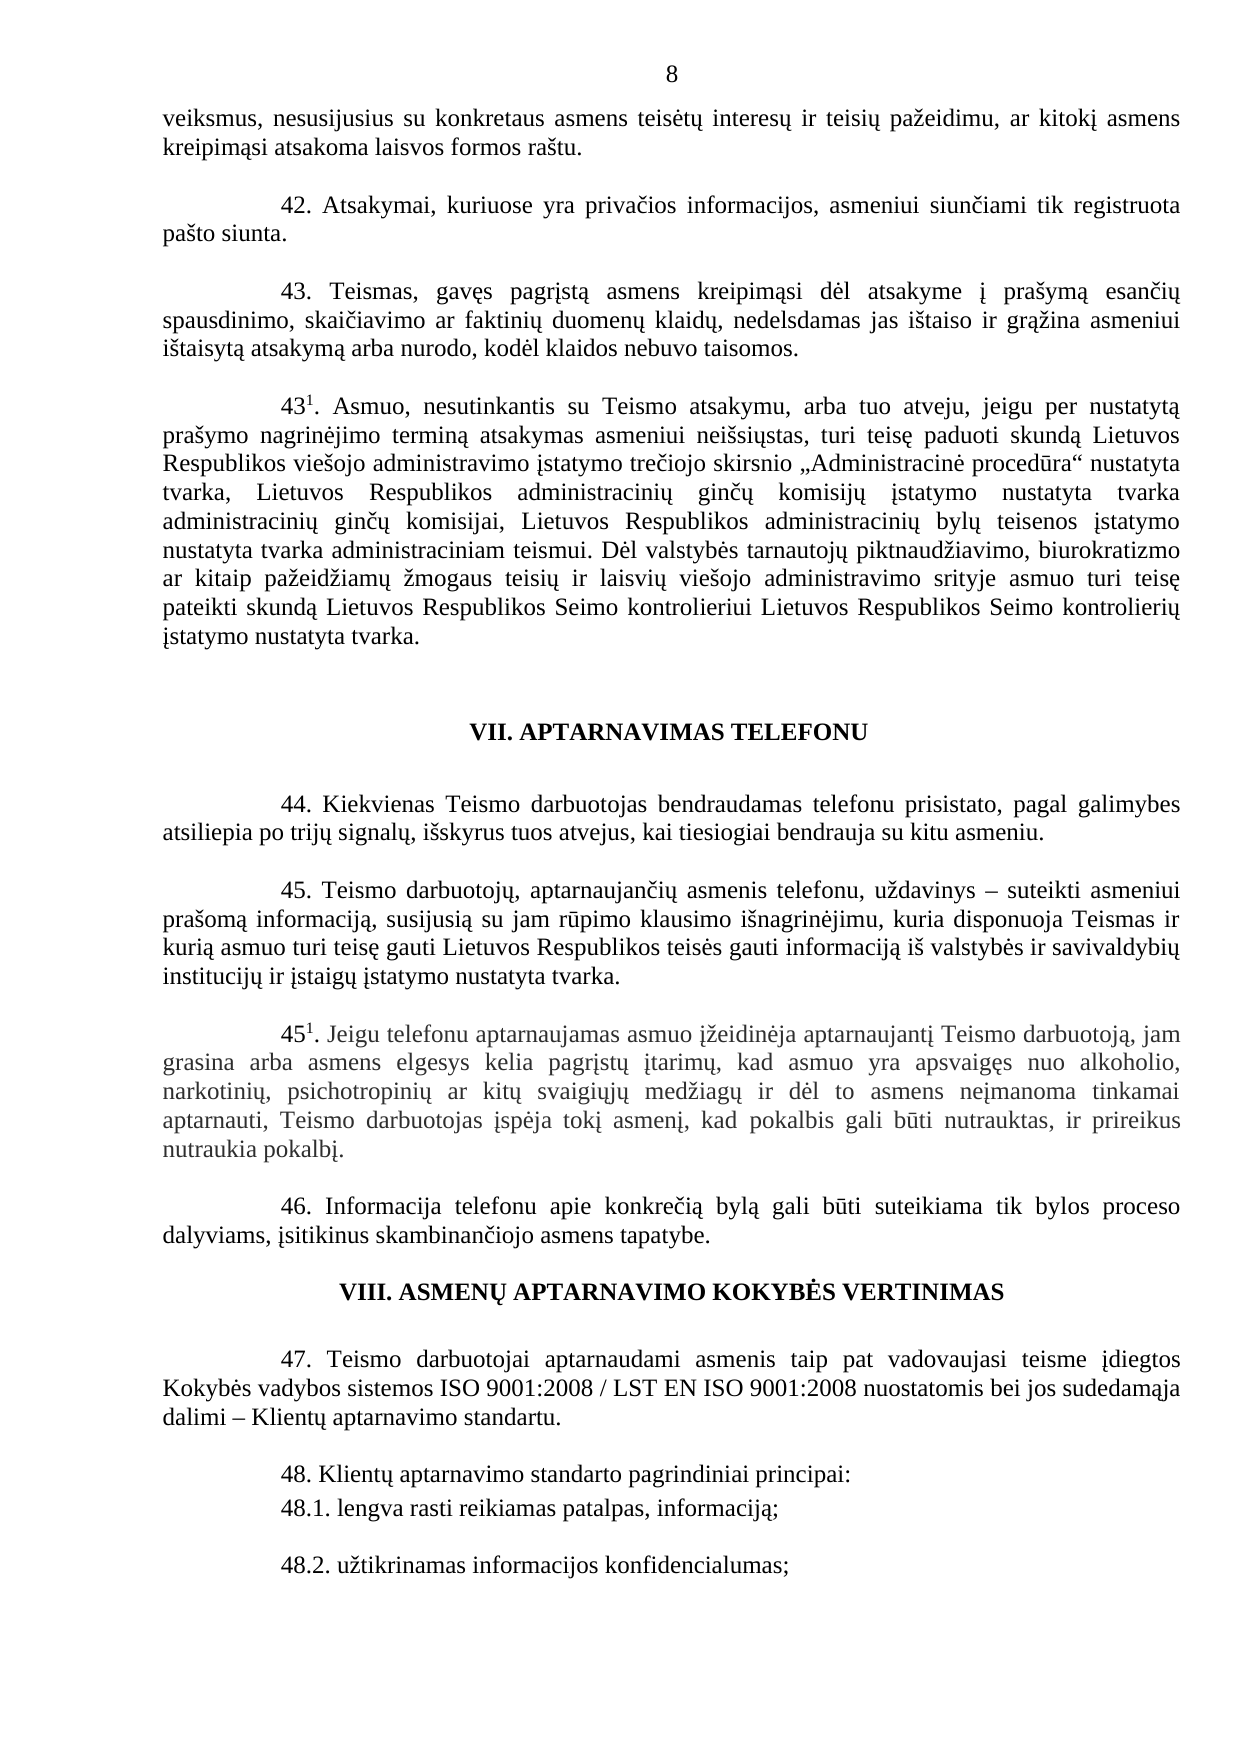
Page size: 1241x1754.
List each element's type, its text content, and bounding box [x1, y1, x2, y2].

text 45. Teismo darbuotojų, aptarnaujančių asmenis telefonu, uždavinys – suteikti asmeniui prašomą informaciją, susijusią su jam rūpimo klausimo išnagrinėjimu, kuria disponuoja Teismas ir kurią asmuo turi teisę gauti Lietuvos Respublikos teisės gauti informaciją iš valstybės ir savivaldybių institucijų ir įstaigų įstatymo nustatyta tvarka. [162, 875, 1181, 990]
text veiksmus, nesusijusius su konkretaus asmens teisėtų interesų ir teisių pažeidimu, ar kitokį asmens kreipimąsi atsakoma laisvos formos raštu. [162, 103, 1181, 161]
text 48.2. užtikrinamas informacijos konfidencialumas; [162, 1551, 1181, 1579]
text 48.1. lengva rasti reikiamas patalpas, informaciją; [162, 1493, 1181, 1522]
text 47. Teismo darbuotojai aptarnaudami asmenis taip pat vadovaujasi teisme įdiegtos Kokybės vadybos sistemos ISO 9001:2008 / LST EN ISO 9001:2008 nuostatomis bei jos sudedamąja dalimi – Klientų aptarnavimo standartu. [162, 1344, 1181, 1431]
text 48. Klientų aptarnavimo standarto pagrindiniai principai: [162, 1459, 1181, 1488]
text 451. Jeigu telefonu aptarnaujamas asmuo įžeidinėja aptarnaujantį Teismo darbuotoją, jam grasina arba asmens elgesys kelia pagrįstų įtarimų, kad asmuo yra apsvaigęs nuo alkoholio, narkotinių, psichotropinių ar kitų svaigiųjų medžiagų ir dėl to asmens neįmanoma tinkamai aptarnauti, Teismo darbuotojas įspėja tokį asmenį, kad pokalbis gali būti nutrauktas, ir prireikus nutraukia pokalbį. [162, 1019, 1181, 1162]
text 431. Asmuo, nesutinkantis su Teismo atsakymu, arba tuo atveju, jeigu per nustatytą prašymo nagrinėjimo terminą atsakymas asmeniui neišsiųstas, turi teisę paduoti skundą Lietuvos Respublikos viešojo administravimo įstatymo trečiojo skirsnio „Administracinė procedūra“ nustatyta tvarka, Lietuvos Respublikos administracinių ginčų komisijų įstatymo nustatyta tvarka administracinių ginčų komisijai, Lietuvos Respublikos administracinių bylų teisenos įstatymo nustatyta tvarka administraciniam teismui. Dėl valstybės tarnautojų piktnaudžiavimo, biurokratizmo ar kitaip pažeidžiamų žmogaus teisių ir laisvių viešojo administravimo srityje asmuo turi teisę pateikti skundą Lietuvos Respublikos Seimo kontrolieriui Lietuvos Respublikos Seimo kontrolierių įstatymo nustatyta tvarka. [162, 391, 1181, 650]
text 44. Kiekvienas Teismo darbuotojas bendraudamas telefonu prisistato, pagal galimybes atsiliepia po trijų signalų, išskyrus tuos atvejus, kai tiesiogiai bendrauja su kitu asmeniu. [162, 789, 1181, 846]
text VII. APTARNAVIMAS TELEFONU [162, 717, 1181, 746]
text 43. Teismas, gavęs pagrįstą asmens kreipimąsi dėl atsakyme į prašymą esančių spausdinimo, skaičiavimo ar faktinių duomenų klaidų, nedelsdamas jas ištaiso ir grąžina asmeniui ištaisytą atsakymą arba nurodo, kodėl klaidos nebuvo taisomos. [162, 276, 1181, 362]
text 42. Atsakymai, kuriuose yra privačios informacijos, asmeniui siunčiami tik registruota pašto siunta. [162, 190, 1181, 247]
text VIII. ASMENŲ APTARNAVIMO KOKYBĖS VERTINIMAS [162, 1277, 1181, 1306]
text 46. Informacija telefonu apie konkrečią bylą gali būti suteikiama tik bylos proceso dalyviams, įsitikinus skambinančiojo asmens tapatybe. [162, 1191, 1181, 1249]
